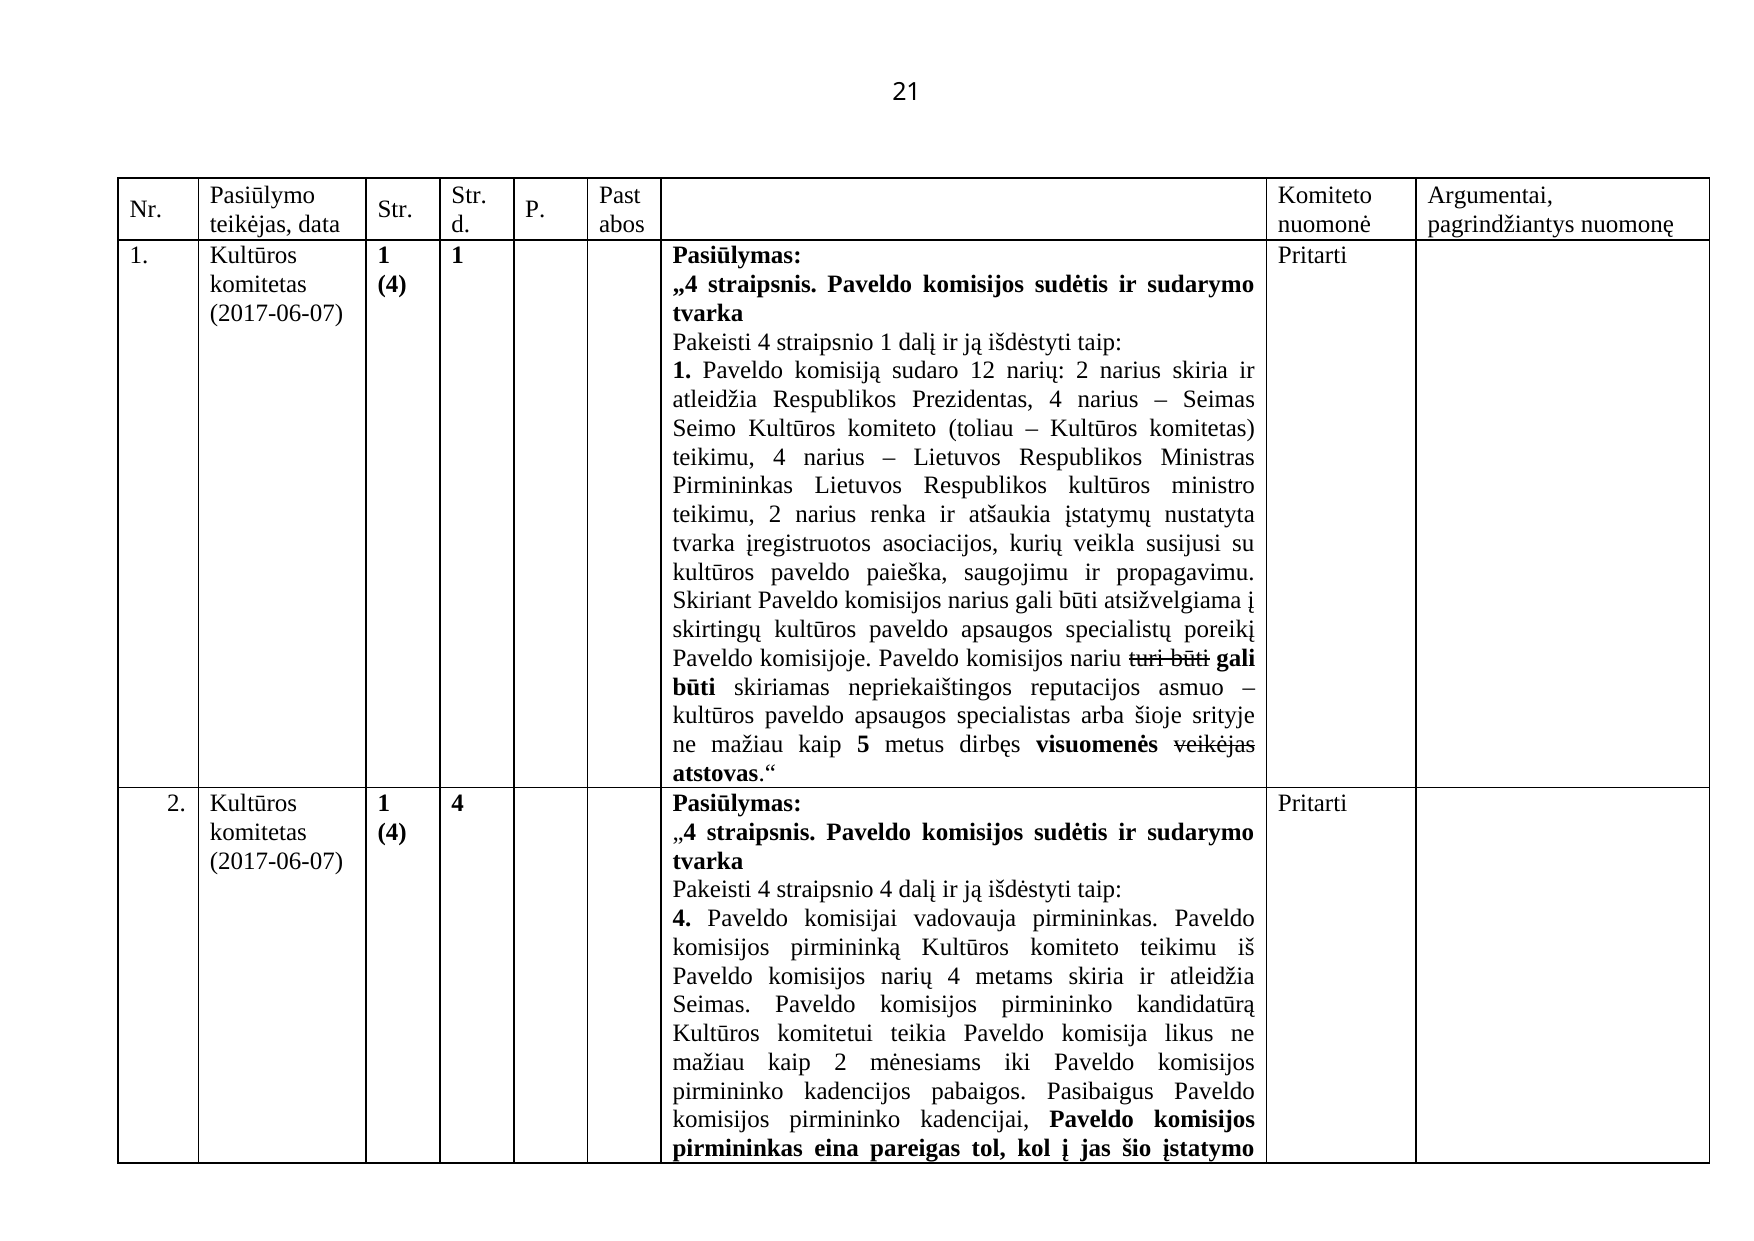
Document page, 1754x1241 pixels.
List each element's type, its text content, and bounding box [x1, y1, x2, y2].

table_cell [515, 241, 587, 787]
table_cell Pritarti [1267, 241, 1415, 787]
table_cell [588, 241, 660, 787]
table_cell [1417, 788, 1709, 1162]
table_cell 1 [441, 241, 513, 787]
table_cell Pasiūlymas: „4 straipsnis. Paveldo komisijos sudėtis ir sudarymo tvarka Pakeisti 4 straipsnio 1 dalį ir ją išdėstyti taip: 1. Paveldo komisiją sudaro 12 narių: 2 narius skiria ir atleidžia Respublikos Prezidentas, 4 narius – Seimas Seimo Kultūros komiteto (toliau – Kultūros komitetas) teikimu, 4 narius – Lietuvos Respublikos Ministras Pirmininkas Lietuvos Respublikos kultūros ministro teikimu, 2 narius renka ir atšaukia įstatymų nustatyta tvarka įregistruotos asociacijos, kurių veikla susijusi su kultūros paveldo paieška, saugojimu ir propagavimu. Skiriant Paveldo komisijos narius gali būti atsižvelgiama į skirtingų kultūros paveldo apsaugos specialistų poreikį Paveldo komisijoje. Paveldo komisijos nariu turi būti gali būti skiriamas nepriekaištingos reputacijos asmuo – kultūros paveldo apsaugos specialistas arba šioje srityje ne mažiau kaip 5 metus dirbęs visuomenės veikėjas atstovas.“ [662, 241, 1266, 787]
table_header Nr. [119, 179, 198, 239]
table_cell [1417, 241, 1709, 787]
table_cell [588, 788, 660, 1162]
table_cell Pritarti [1267, 788, 1415, 1162]
table_header Argumentai, pagrindžiantys nuomonę [1417, 179, 1709, 239]
table_cell 1. [119, 241, 198, 787]
table_cell 1 (4) [367, 788, 439, 1162]
table_cell Kultūros komitetas (2017-06-07) [199, 241, 365, 787]
table_header Pastabos [588, 179, 660, 239]
table_cell P. [515, 179, 587, 239]
table_cell 4 [441, 788, 513, 1162]
table_cell Pasiūlymas: „4 straipsnis. Paveldo komisijos sudėtis ir sudarymo tvarka Pakeisti 4 straipsnio 4 dalį ir ją išdėstyti taip: 4. Paveldo komisijai vadovauja pirmininkas. Paveldo komisijos pirmininką Kultūros komiteto teikimu iš Paveldo komisijos narių 4 metams skiria ir atleidžia Seimas. Paveldo komisijos pirmininko kandidatūrą Kultūros komitetui teikia Paveldo komisija likus ne mažiau kaip 2 mėnesiams iki Paveldo komisijos pirmininko kadencijos pabaigos. Pasibaigus Paveldo komisijos pirmininko kadencijai, Paveldo komisijos pirmininkas eina pareigas tol, kol į jas šio įstatymo [662, 788, 1266, 1162]
table_cell 1 (4) [367, 241, 439, 787]
table_header Pasiūlymo teikėjas, data [199, 179, 365, 239]
table_cell 2. [119, 788, 198, 1162]
table_header [662, 179, 1266, 239]
table_header Komiteto nuomonė [1267, 179, 1415, 239]
table_cell Kultūros komitetas (2017-06-07) [199, 788, 365, 1162]
table_cell Str. d. [441, 179, 513, 239]
table_cell [515, 788, 587, 1162]
table_cell Str. [367, 179, 439, 239]
